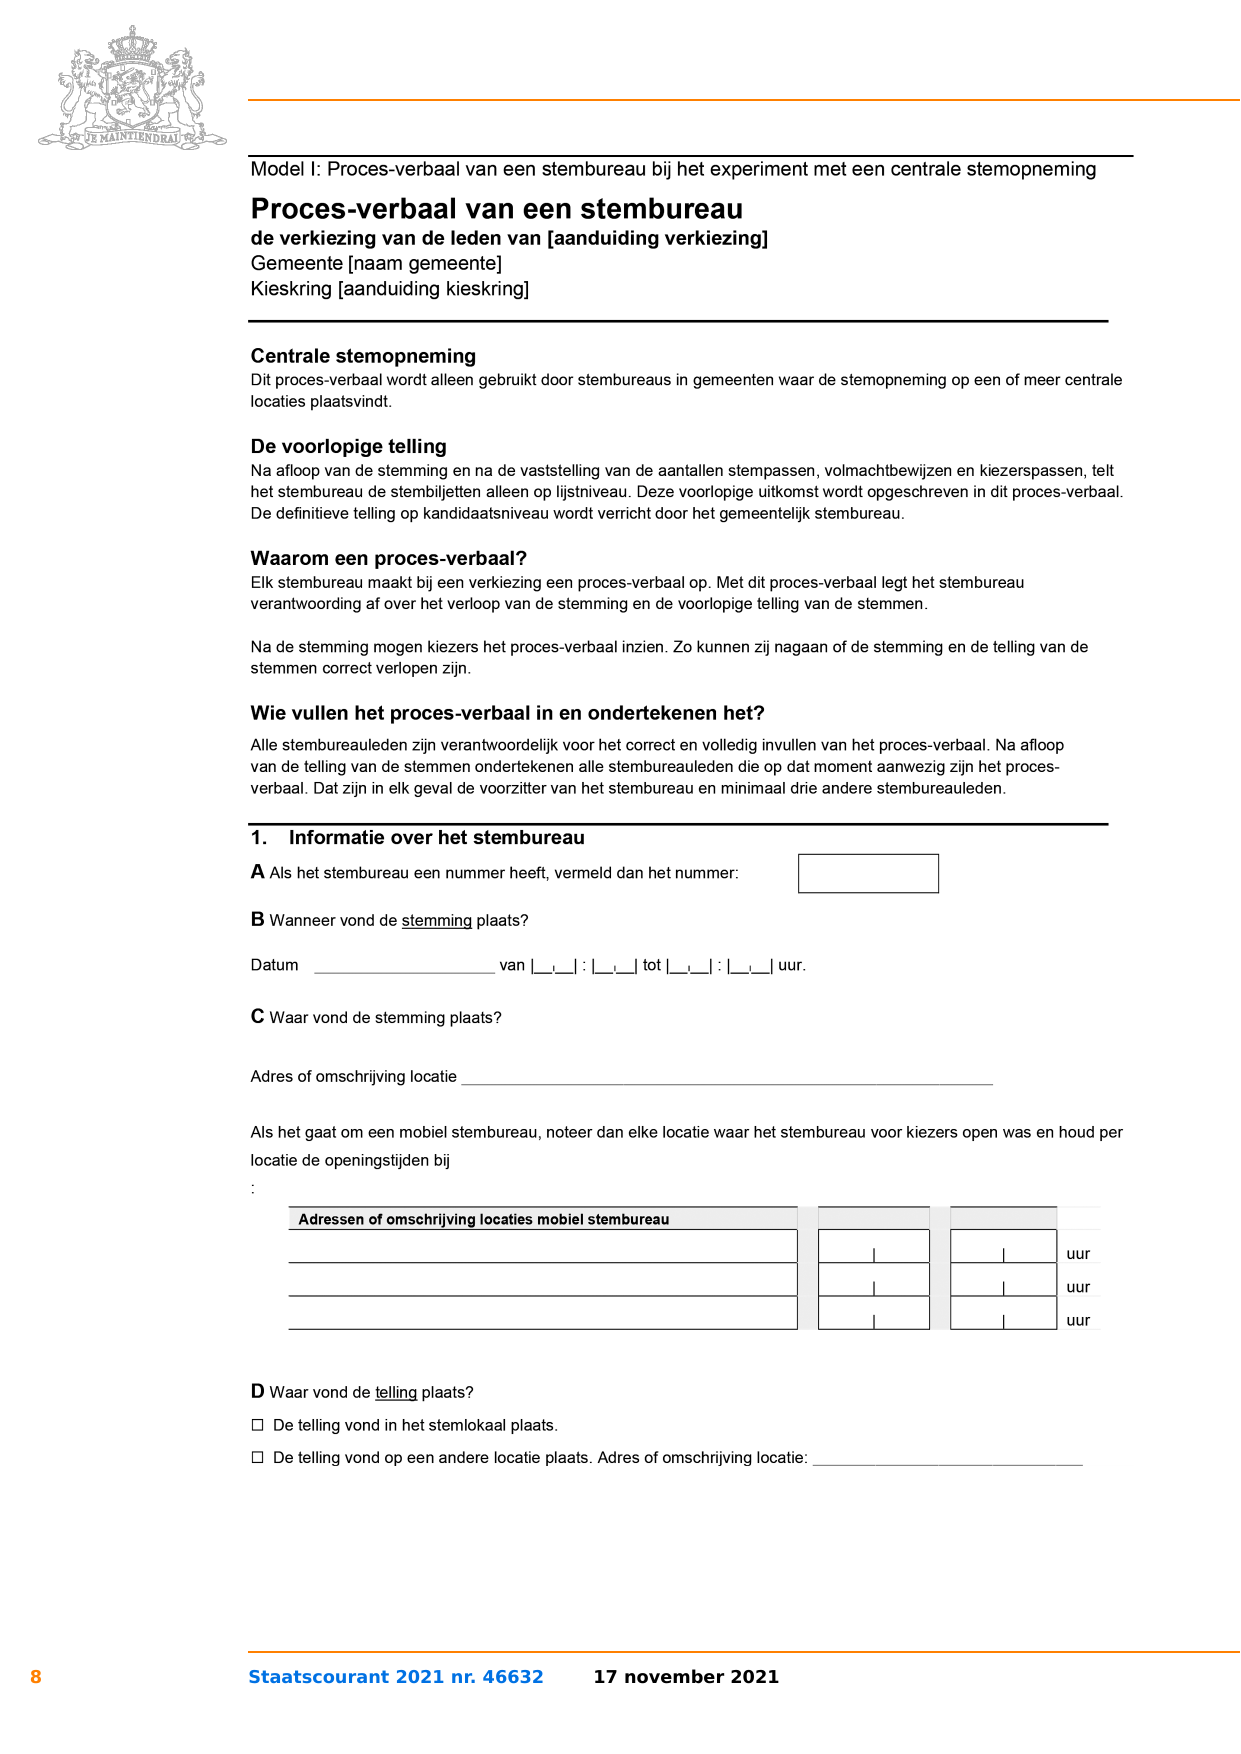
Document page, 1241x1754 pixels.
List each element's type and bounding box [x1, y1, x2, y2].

picture [248, 155, 1134, 1466]
picture [38, 25, 227, 150]
